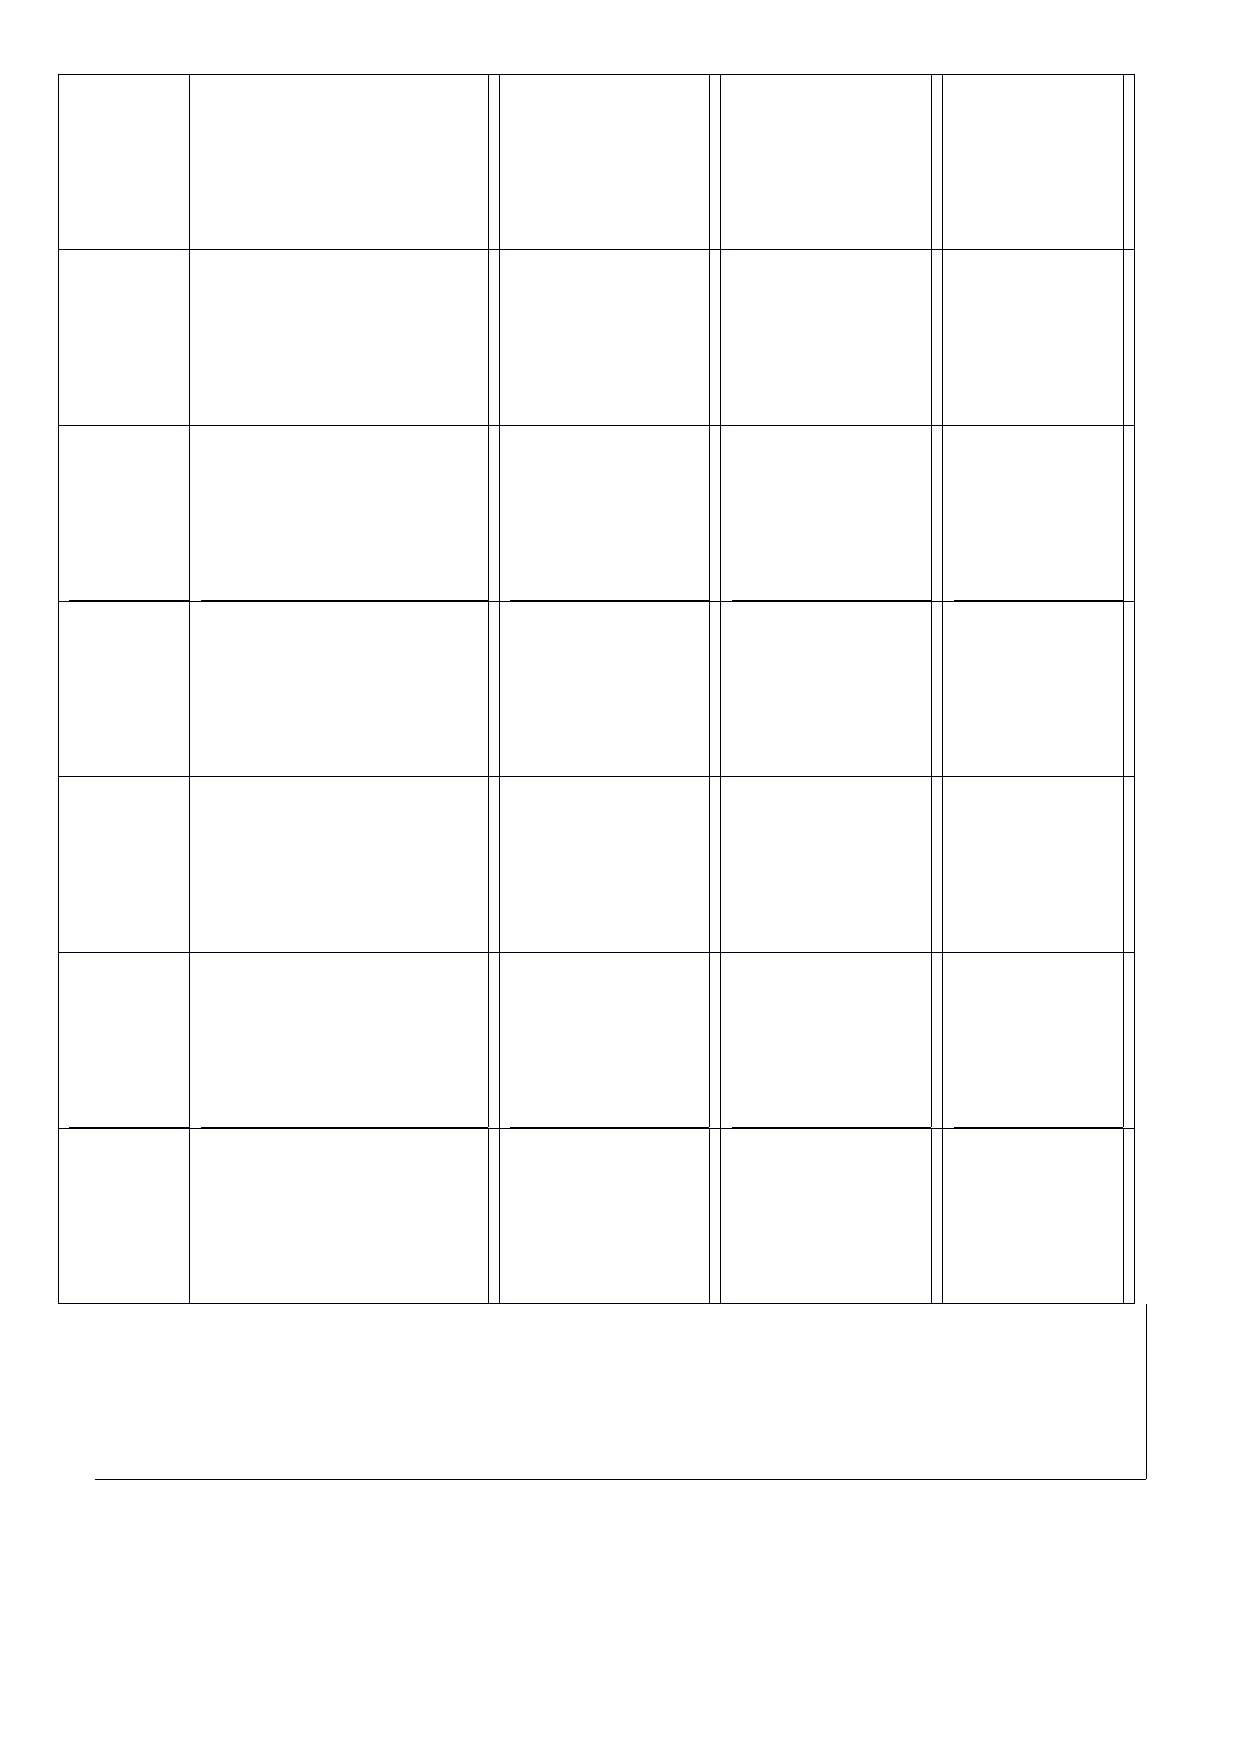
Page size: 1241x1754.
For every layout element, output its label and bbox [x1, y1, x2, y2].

table_cell [943, 75, 1123, 249]
table_cell [190, 777, 488, 952]
table_cell [932, 953, 942, 1127]
table_cell [943, 953, 1123, 1127]
table_cell [59, 777, 189, 952]
table_cell [943, 777, 1123, 952]
table_cell [932, 75, 942, 249]
table_cell [721, 777, 931, 952]
table_cell [943, 426, 1123, 601]
table_cell [500, 953, 709, 1127]
table_cell [932, 250, 942, 425]
table_cell [710, 602, 720, 776]
table_cell [59, 602, 189, 776]
table_cell [190, 75, 488, 249]
table_cell [59, 1129, 189, 1303]
table_cell [59, 953, 189, 1127]
table_cell [489, 777, 499, 952]
table_cell [710, 250, 720, 425]
table_cell [1124, 426, 1134, 601]
table_cell [59, 75, 189, 249]
table_cell [500, 426, 709, 601]
table_cell [489, 953, 499, 1127]
table_cell [59, 426, 189, 601]
table_cell [710, 777, 720, 952]
table_cell [190, 426, 488, 601]
table_cell [190, 250, 488, 425]
table_cell [1124, 250, 1134, 425]
table_cell [190, 1129, 488, 1303]
table_cell [721, 953, 931, 1127]
table_cell [710, 953, 720, 1127]
table_cell [710, 1129, 720, 1303]
table_cell [489, 602, 499, 776]
table_cell [59, 250, 189, 425]
table_cell [1124, 75, 1134, 249]
table_cell [190, 953, 488, 1127]
table_cell [932, 777, 942, 952]
table_cell [500, 250, 709, 425]
table_cell [721, 250, 931, 425]
table_cell [489, 1129, 499, 1303]
table_cell [489, 250, 499, 425]
table_cell [489, 75, 499, 249]
table_cell [1124, 777, 1134, 952]
table_cell [932, 602, 942, 776]
table_cell [943, 250, 1123, 425]
table_cell [500, 1129, 709, 1303]
table_cell [721, 1129, 931, 1303]
table_cell [1124, 953, 1134, 1127]
table_cell [190, 602, 488, 776]
table_cell [1124, 602, 1134, 776]
table_cell [943, 1129, 1123, 1303]
table_cell [721, 426, 931, 601]
table_cell [932, 426, 942, 601]
table_cell [500, 602, 709, 776]
table_cell [489, 426, 499, 601]
table_cell [500, 75, 709, 249]
table_cell [1124, 1129, 1134, 1303]
table_cell [721, 75, 931, 249]
table_cell [943, 602, 1123, 776]
table_cell [710, 75, 720, 249]
table_cell [932, 1129, 942, 1303]
table_cell [721, 602, 931, 776]
table_cell [710, 426, 720, 601]
table_cell [500, 777, 709, 952]
